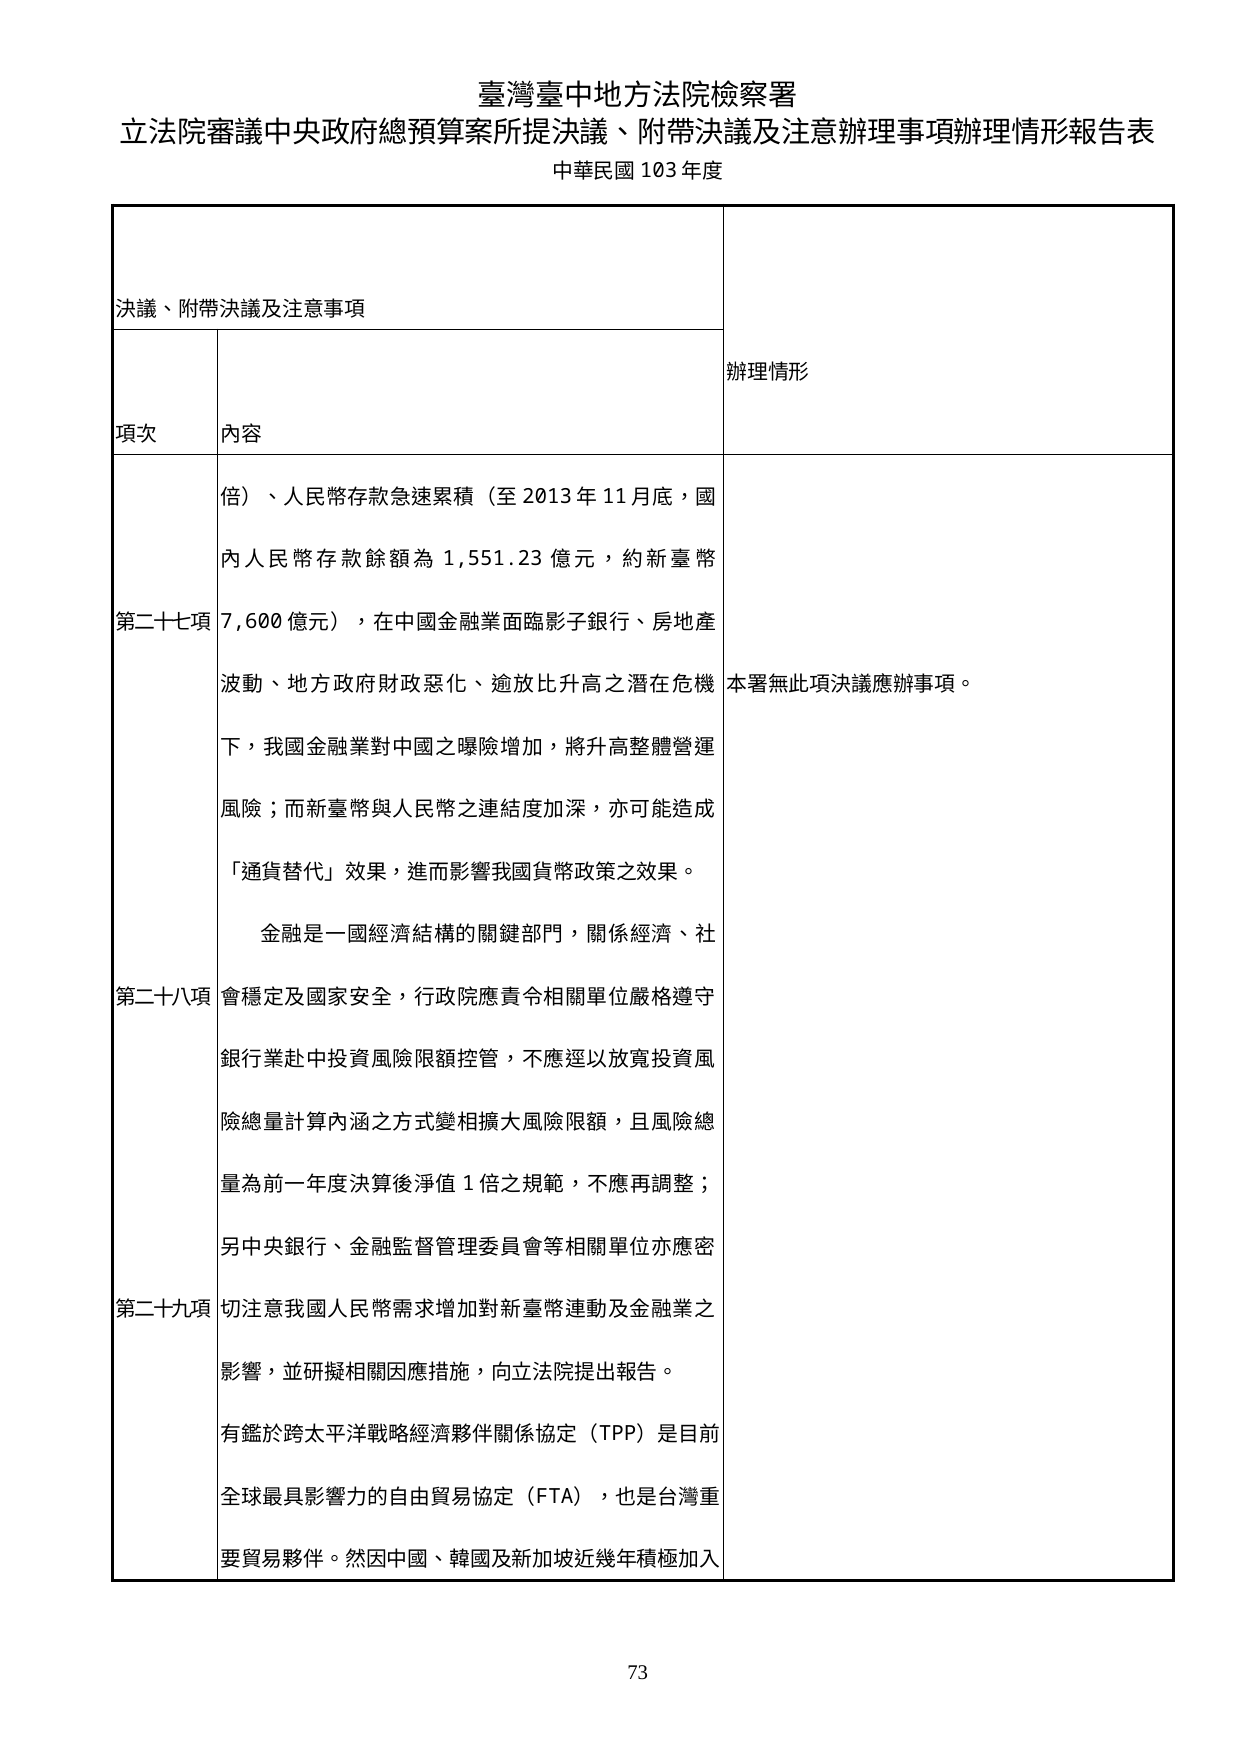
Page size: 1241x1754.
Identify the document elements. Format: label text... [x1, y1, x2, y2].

table_cell 本署無此項決議應辦事項。 [724, 455, 1172, 1578]
table_header 辦理情形 [724, 207, 1172, 453]
table_cell 第二十七項 第二十八項 第二十九項 [114, 455, 217, 1578]
table_cell 內容 [218, 330, 723, 453]
table_header 決議、附帶決議及注意事項 [114, 207, 723, 328]
table_cell 倍）、人民幣存款急速累積（至2013年11月底，國內人民幣存款餘額為1,551.23億元，約新臺幣7,600億元），在中國金融業面臨影子銀行、房地產波動、地方政府財政惡化、逾放比升高之潛在危機下，我國金融業對中國之曝險增加，將升高整體營運風險；而新臺幣與人民幣之連結度加深，亦可能造成「通貨替代」效果，進而影響我國貨幣政策之效果。 金融是一國經濟結構的關鍵部門，關係經濟、社會穩定及國家安全，行政院應責令相關單位嚴格遵守銀行業赴中投資風險限額控管，不應逕以放寬投資風險總量計算內涵之方式變相擴大風險限額，且風險總量為前一年度決算後淨值1倍之規範，不應再調整；另中央銀行、金融監督管理委員會等相關單位亦應密切注意我國人民幣需求增加對新臺幣連動及金融業之影響，並研擬相關因應措施，向立法院提出報告。 有鑑於跨太平洋戰略經濟夥伴關係協定（TPP）是目前全球最具影響力的自由貿易協定（FTA），也是台灣重要貿易夥伴。然因中國、韓國及新加坡近幾年積極加入 [218, 455, 723, 1578]
table_cell 項次 [114, 330, 217, 453]
